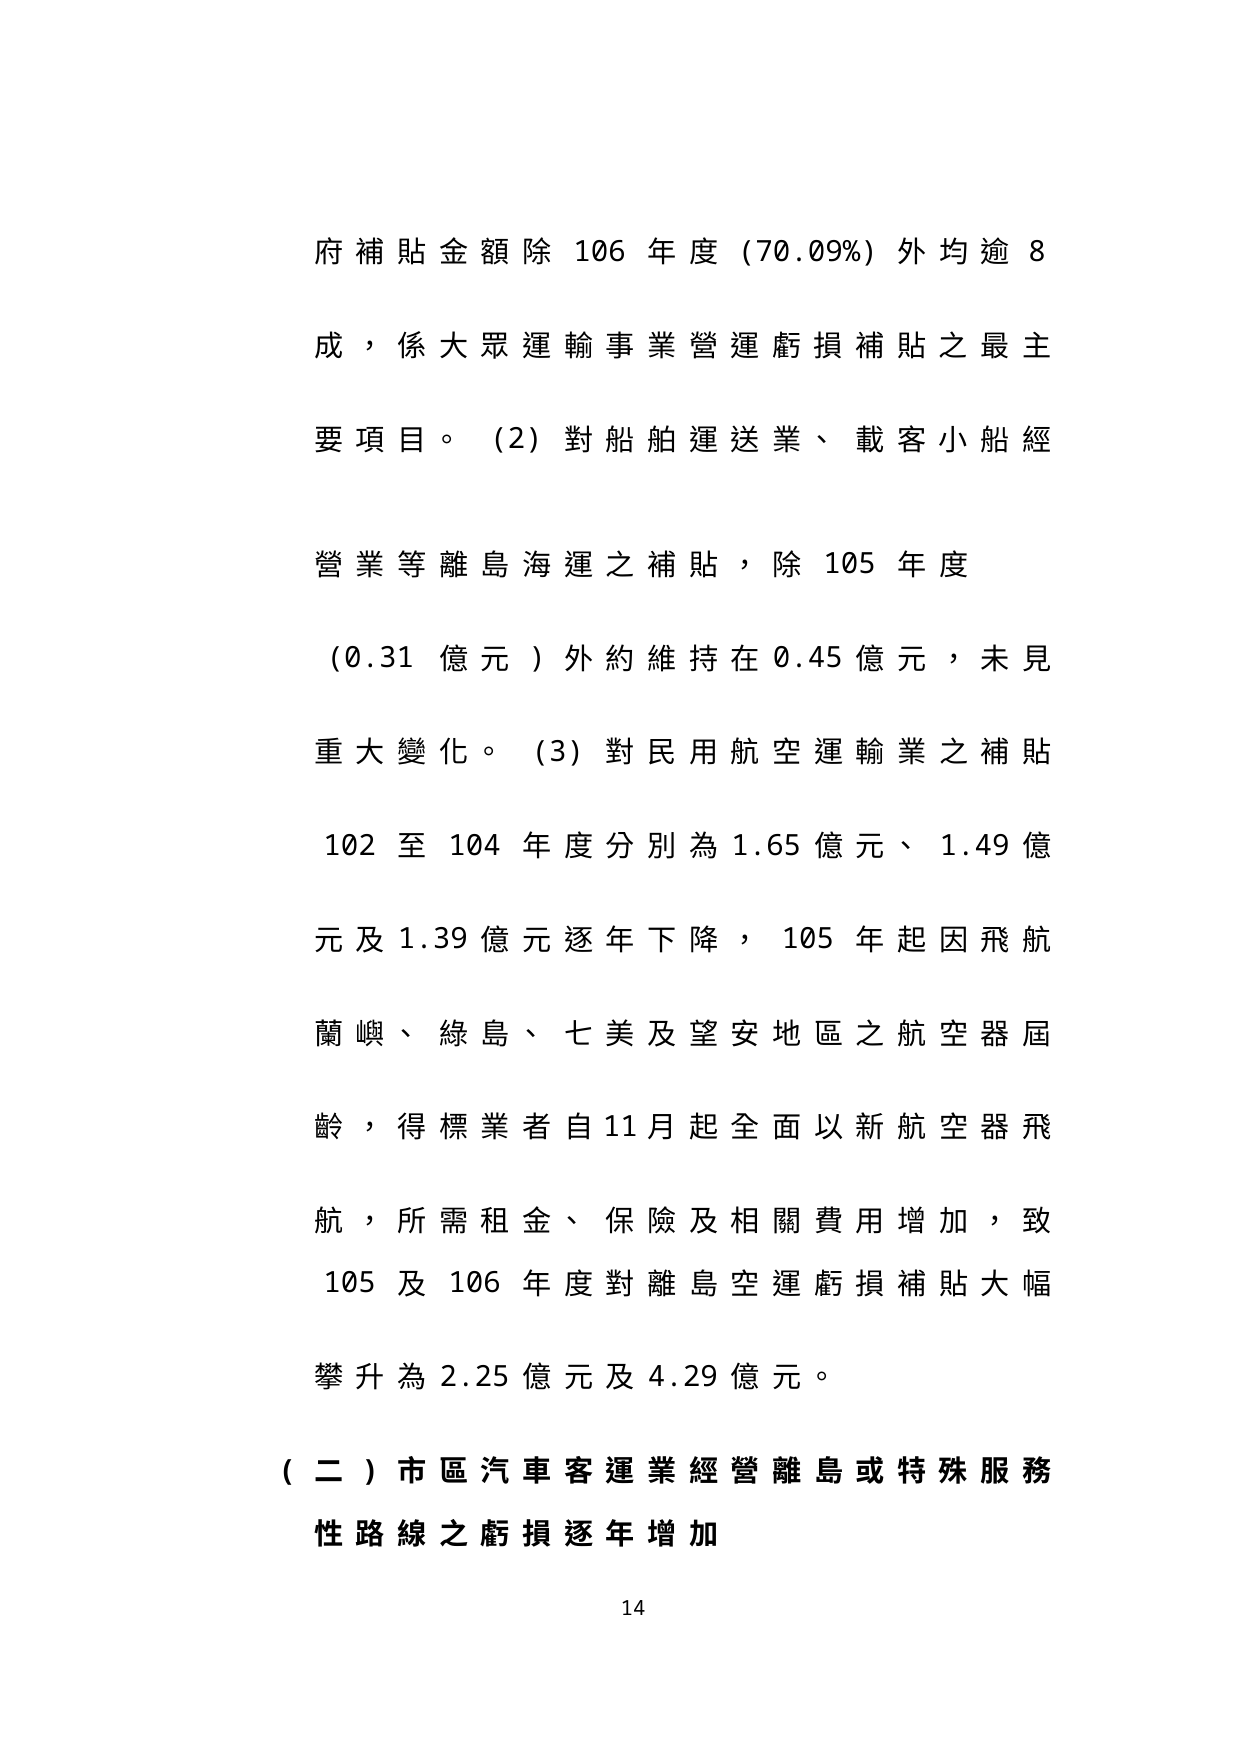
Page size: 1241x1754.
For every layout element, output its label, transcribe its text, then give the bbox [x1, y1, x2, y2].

text 府補貼金額除106年度(70.09%)外均逾8成，係大眾運輸事業營運虧損補貼之最主要項目。(2)對船舶運送業、載客小船經營業等離島海運之補貼，除105年度(0.31億元)外約維持在0.45億元，未見重大變化。(3)對民用航空運輸業之補貼102至104年度分別為1.65億元、1.49億元及1.39億元逐年下降，105年起因飛航蘭嶼、綠島、七美及望安地區之航空器屆齡，得標業者自11月起全面以新航空器飛航，所需租金、保險及相關費用增加，致105及106年度對離島空運虧損補貼大幅攀升為2.25億元及4.29億元。 [271, 177, 1058, 1427]
text (二)市區汽車客運業經營離島或特殊服務性路線之虧損逐年增加 [242, 1427, 1058, 1552]
